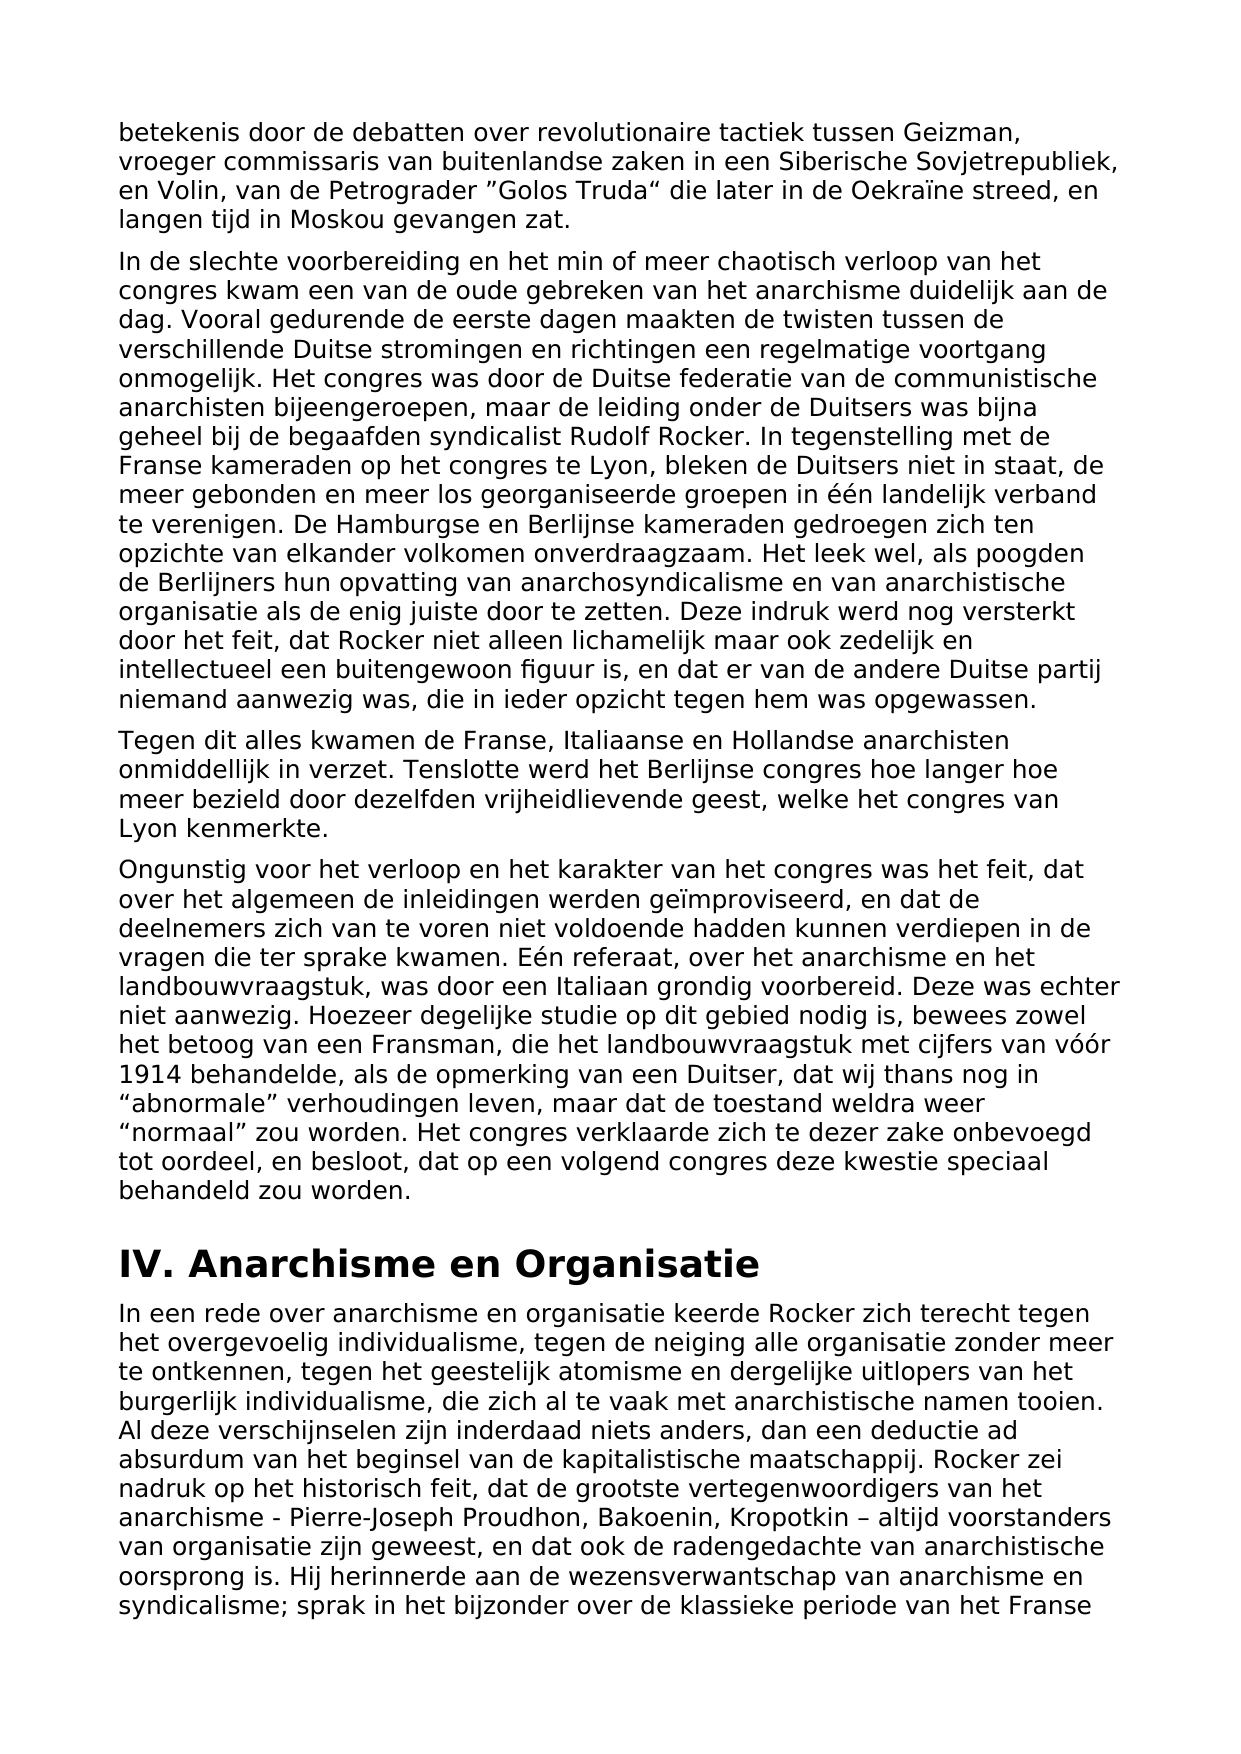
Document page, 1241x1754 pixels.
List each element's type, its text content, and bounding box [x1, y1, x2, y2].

subtitle IV. Anarchisme en Organisatie [118, 1243, 1122, 1287]
text Tegen dit alles kwamen de Franse, Italiaanse en Hollandse anarchisten onmiddellijk in verzet. Tenslotte werd het Berlijnse congres hoe langer hoe meer bezield door dezelfden vrijheidlievende geest, welke het congres van Lyon kenmerkte. [118, 726, 1122, 843]
text betekenis door de debatten over revolutionaire tactiek tussen Geizman, vroeger commissaris van buitenlandse zaken in een Siberische Sovjetrepubliek, en Volin, van de Petrograder ”Golos Truda“ die later in de Oekraïne streed, en langen tijd in Moskou gevangen zat. [118, 118, 1122, 235]
text In een rede over anarchisme en organisatie keerde Rocker zich terecht tegen het overgevoelig individualisme, tegen de neiging alle organisatie zonder meer te ontkennen, tegen het geestelijk atomisme en dergelijke uitlopers van het burgerlijk individualisme, die zich al te vaak met anarchistische namen tooien. Al deze verschijnselen zijn inderdaad niets anders, dan een deductie ad absurdum van het beginsel van de kapitalistische maatschappij. Rocker zei nadruk op het historisch feit, dat de grootste vertegenwoordigers van het anarchisme - Pierre-Joseph Proudhon, Bakoenin, Kropotkin – altijd voorstanders van organisatie zijn geweest, en dat ook de radengedachte van anarchistische oorsprong is. Hij herinnerde aan de wezensverwantschap van anarchisme en syndicalisme; sprak in het bijzonder over de klassieke periode van het Franse [118, 1299, 1122, 1620]
text Ongunstig voor het verloop en het karakter van het congres was het feit, dat over het algemeen de inleidingen werden geïmproviseerd, en dat de deelnemers zich van te voren niet voldoende hadden kunnen verdiepen in de vragen die ter sprake kwamen. Eén referaat, over het anarchisme en het landbouwvraagstuk, was door een Italiaan grondig voorbereid. Deze was echter niet aanwezig. Hoezeer degelijke studie op dit gebied nodig is, bewees zowel het betoog van een Fransman, die het landbouwvraagstuk met cijfers van vóór 1914 behandelde, als de opmerking van een Duitser, dat wij thans nog in “abnormale” verhoudingen leven, maar dat de toestand weldra weer “normaal” zou worden. Het congres verklaarde zich te dezer zake onbevoegd tot oordeel, en besloot, dat op een volgend congres deze kwestie speciaal behandeld zou worden. [118, 856, 1122, 1206]
text In de slechte voorbereiding en het min of meer chaotisch verloop van het congres kwam een van de oude gebreken van het anarchisme duidelijk aan de dag. Vooral gedurende de eerste dagen maakten de twisten tussen de verschillende Duitse stromingen en richtingen een regelmatige voortgang onmogelijk. Het congres was door de Duitse federatie van de communistische anarchisten bijeengeroepen, maar de leiding onder de Duitsers was bijna geheel bij de begaafden syndicalist Rudolf Rocker. In tegenstelling met de Franse kameraden op het congres te Lyon, bleken de Duitsers niet in staat, de meer gebonden en meer los georganiseerde groepen in één landelijk verband te verenigen. De Hamburgse en Berlijnse kameraden gedroegen zich ten opzichte van elkander volkomen onverdraagzaam. Het leek wel, als poogden de Berlijners hun opvatting van anarchosyndicalisme en van anarchistische organisatie als de enig juiste door te zetten. Deze indruk werd nog versterkt door het feit, dat Rocker niet alleen lichamelijk maar ook zedelijk en intellectueel een buitengewoon figuur is, en dat er van de andere Duitse partij niemand aanwezig was, die in ieder opzicht tegen hem was opgewassen. [118, 247, 1122, 714]
